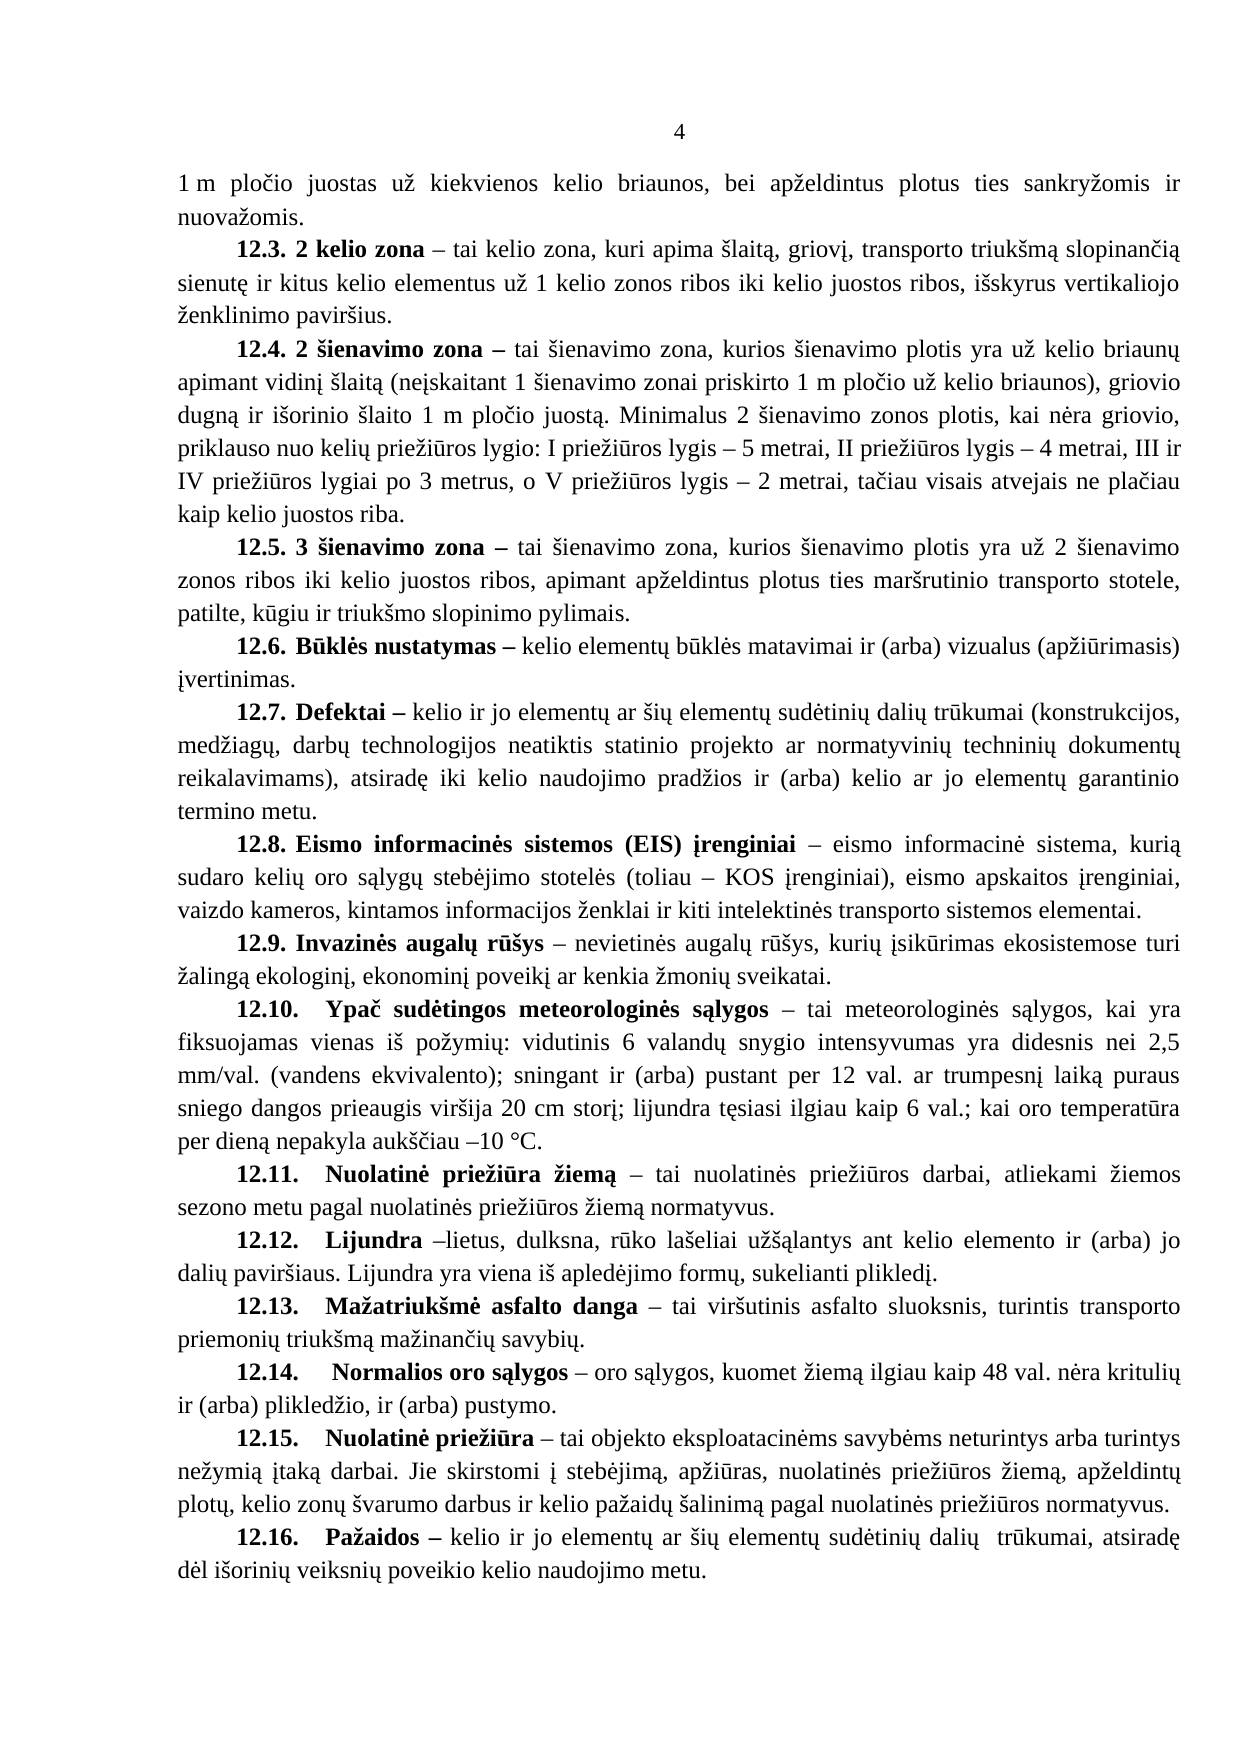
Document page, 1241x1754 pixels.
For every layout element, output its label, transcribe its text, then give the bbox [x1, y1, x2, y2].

text 12.5. 3 šienavimo zona ‒ tai šienavimo zona, kurios šienavimo plotis yra už 2 šienavimo zonos ribos iki kelio juostos ribos, apimant apželdintus plotus ties maršrutinio transporto stotele, patilte, kūgiu ir triukšmo slopinimo pylimais. [177, 532, 1181, 627]
text 12.15. Nuolatinė priežiūra – tai objekto eksploatacinėms savybėms neturintys arba turintys nežymią įtaką darbai. Jie skirstomi į stebėjimą, apžiūras, nuolatinės priežiūros žiemą, apželdintų plotų, kelio zonų švarumo darbus ir kelio pažaidų šalinimą pagal nuolatinės priežiūros normatyvus. [177, 1423, 1181, 1518]
text 12.7. Defektai ‒ kelio ir jo elementų ar šių elementų sudėtinių dalių trūkumai (konstrukcijos, medžiagų, darbų technologijos neatiktis statinio projekto ar normatyvinių techninių dokumentų reikalavimams), atsiradę iki kelio naudojimo pradžios ir (arba) kelio ar jo elementų garantinio termino metu. [177, 697, 1181, 825]
text 12.6. Būklės nustatymas – kelio elementų būklės matavimai ir (arba) vizualus (apžiūrimasis) įvertinimas. [177, 631, 1181, 693]
text 1 m pločio juostas už kiekvienos kelio briaunos, bei apželdintus plotus ties sankryžomis ir nuovažomis. [177, 168, 1181, 230]
text 12.3. 2 kelio zona ‒ tai kelio zona, kuri apima šlaitą, griovį, transporto triukšmą slopinančią sienutę ir kitus kelio elementus už 1 kelio zonos ribos iki kelio juostos ribos, išskyrus vertikaliojo ženklinimo paviršius. [177, 234, 1181, 329]
text 12.11. Nuolatinė priežiūra žiemą – tai nuolatinės priežiūros darbai, atliekami žiemos sezono metu pagal nuolatinės priežiūros žiemą normatyvus. [177, 1159, 1181, 1221]
text 12.8. Eismo informacinės sistemos (EIS) įrenginiai – eismo informacinė sistema, kurią sudaro kelių oro sąlygų stebėjimo stotelės (toliau – KOS įrenginiai), eismo apskaitos įrenginiai, vaizdo kameros, kintamos informacijos ženklai ir kiti intelektinės transporto sistemos elementai. [177, 829, 1181, 924]
text 12.16. Pažaidos ‒ kelio ir jo elementų ar šių elementų sudėtinių dalių trūkumai, atsiradę dėl išorinių veiksnių poveikio kelio naudojimo metu. [177, 1522, 1181, 1584]
text 12.14. Normalios oro sąlygos – oro sąlygos, kuomet žiemą ilgiau kaip 48 val. nėra kritulių ir (arba) plikledžio, ir (arba) pustymo. [177, 1357, 1181, 1419]
text 12.10. Ypač sudėtingos meteorologinės sąlygos – tai meteorologinės sąlygos, kai yra fiksuojamas vienas iš požymių: vidutinis 6 valandų snygio intensyvumas yra didesnis nei 2,5 mm/val. (vandens ekvivalento); sningant ir (arba) pustant per 12 val. ar trumpesnį laiką puraus sniego dangos prieaugis viršija 20 cm storį; lijundra tęsiasi ilgiau kaip 6 val.; kai oro temperatūra per dieną nepakyla aukščiau –10 °C. [177, 994, 1181, 1155]
text 12.12. Lijundra –lietus, dulksna, rūko lašeliai užšąlantys ant kelio elemento ir (arba) jo dalių paviršiaus. Lijundra yra viena iš apledėjimo formų, sukelianti plikledį. [177, 1225, 1181, 1287]
text 12.9. Invazinės augalų rūšys – nevietinės augalų rūšys, kurių įsikūrimas ekosistemose turi žalingą ekologinį, ekonominį poveikį ar kenkia žmonių sveikatai. [177, 928, 1181, 990]
text 12.4. 2 šienavimo zona ‒ tai šienavimo zona, kurios šienavimo plotis yra už kelio briaunų apimant vidinį šlaitą (neįskaitant 1 šienavimo zonai priskirto 1 m pločio už kelio briaunos), griovio dugną ir išorinio šlaito 1 m pločio juostą. Minimalus 2 šienavimo zonos plotis, kai nėra griovio, priklauso nuo kelių priežiūros lygio: I priežiūros lygis – 5 metrai, II priežiūros lygis – 4 metrai, III ir IV priežiūros lygiai po 3 metrus, o V priežiūros lygis – 2 metrai, tačiau visais atvejais ne plačiau kaip kelio juostos riba. [177, 334, 1181, 527]
text 12.13. Mažatriukšmė asfalto danga – tai viršutinis asfalto sluoksnis, turintis transporto priemonių triukšmą mažinančių savybių. [177, 1291, 1181, 1353]
